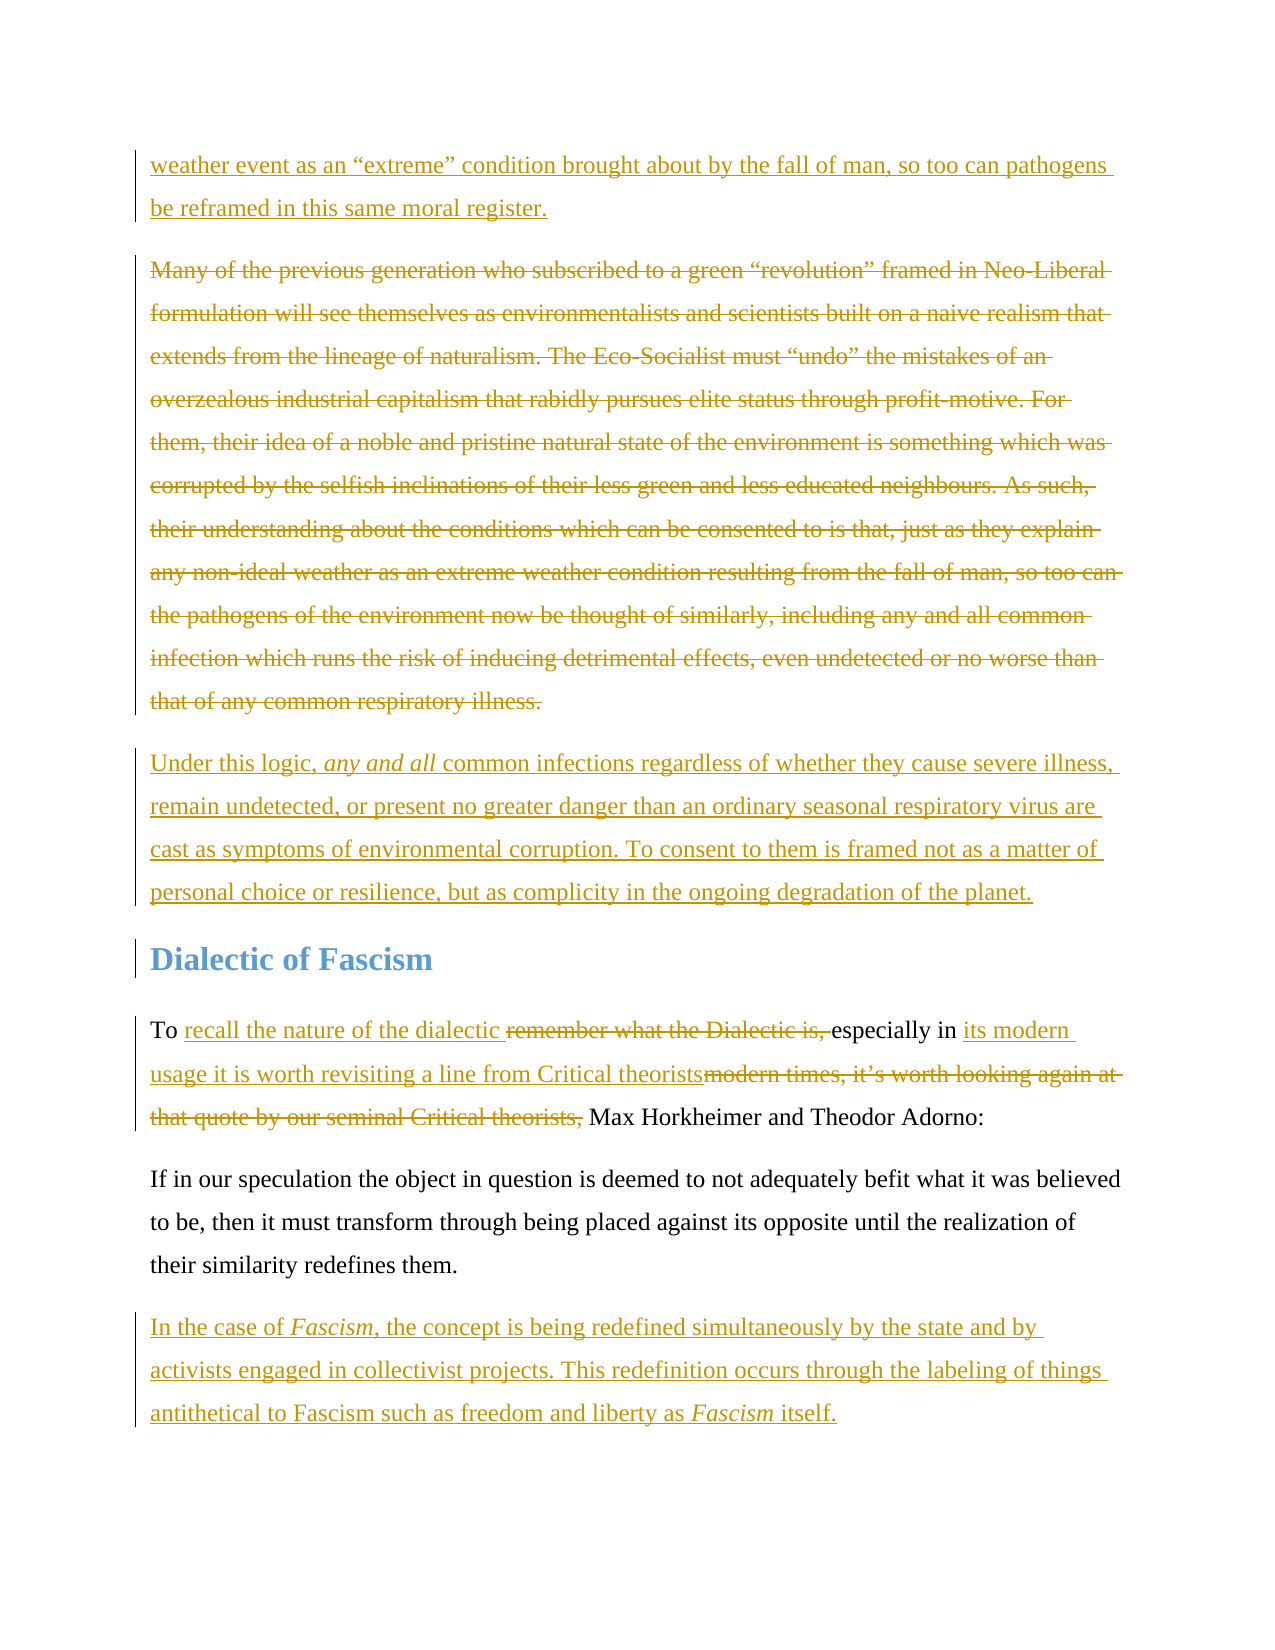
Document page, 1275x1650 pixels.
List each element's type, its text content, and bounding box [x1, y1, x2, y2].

text Under this logic, any and all common infections regardless of whether they cause severe illness, remain undetected, or present no greater danger than an ordinary seasonal respiratory virus are cast as symptoms of environmental corruption. To consent to them is framed not as a matter of personal choice or resilience, but as complicity in the ongoing degradation of the planet. [150, 255, 1125, 715]
text Dialectic of Fascism [150, 939, 1125, 978]
text In the case of Fascism, the concept is being redefined simultaneously by the state and by activists engaged in collectivist projects. This redefinition occurs through the labeling of things antithetical to Fascism such as freedom and liberty as Fascism itself. [150, 1312, 1125, 1427]
text If in our speculation the object in question is deemed to not adequately befit what it was believed to be, then it must transform through being placed against its opposite until the realization of their similarity redefines them. [150, 1164, 1125, 1279]
text To recall the nature of the dialectic especially in its modern usage it is worth revisiting a line from Critical theorists Max Horkheimer and Theodor Adorno: [150, 1016, 1125, 1131]
text weather event as an “extreme” condition brought about by the fall of man, so too can pathogens be reframed in this same moral register. [150, 150, 1125, 222]
